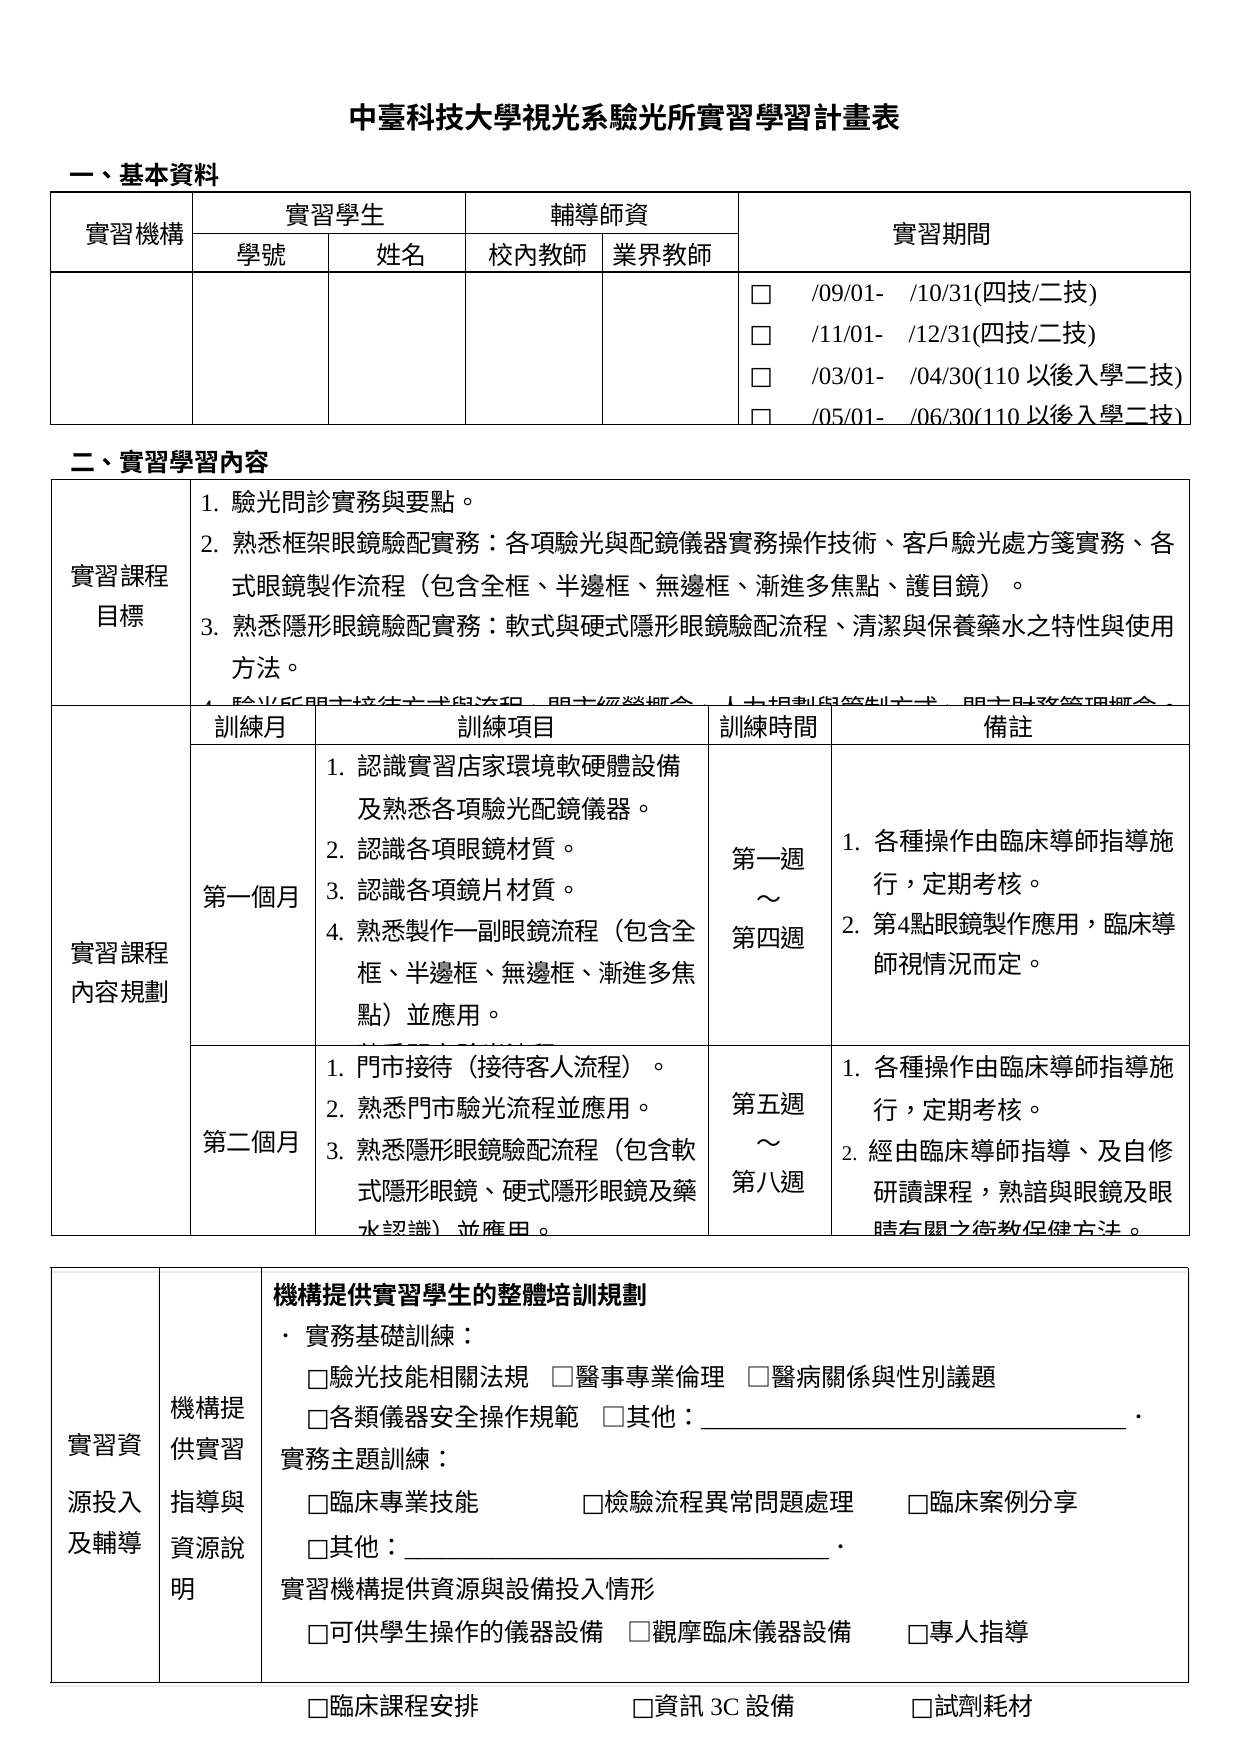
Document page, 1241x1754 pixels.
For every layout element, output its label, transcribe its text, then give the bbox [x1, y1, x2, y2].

text □臨床課程安排 □資訊 3C 設備 □試劑耗材 [306, 1652, 1240, 1723]
text 及輔導 [67, 1524, 158, 1560]
table_cell 第五週 ～ 第八週 [709, 1046, 831, 1235]
text [263, 1388, 273, 1424]
text 中臺科技大學視光系驗光所實習學習計畫表 [348, 94, 1240, 137]
text [160, 1426, 170, 1462]
table_cell 業界教師 [603, 234, 738, 271]
text 實習資 [67, 1426, 158, 1462]
text 一、基本資料 [69, 157, 1240, 191]
text 指導與 [160, 1482, 261, 1518]
text 源投入 [67, 1482, 158, 1518]
text [263, 1429, 273, 1466]
table_header 實習期間 [739, 193, 1190, 271]
table_cell 訓練項目 [316, 706, 708, 743]
text 供實習 [170, 1429, 261, 1466]
table_cell □ /09/01- /10/31(四技/二技) □ /11/01- /12/31(四技/二技) □ /03/01- /04/30(110 以後入學二技) □ /05/01- /06/30(110 以後入學二技) [739, 273, 1190, 424]
table_header 實習課程 目標 [52, 480, 190, 705]
table_cell 實習課程 內容規劃 [52, 706, 190, 1235]
table_cell 1. 各種操作由臨床導師指導施 行，定期考核。 2. 經由臨床導師指導、及自修研讀課程，熟諳與眼鏡及眼睛有關之衛教保健方法。 [832, 1046, 1189, 1235]
text [263, 1570, 273, 1606]
text ． 實務基礎訓練： [273, 1317, 1188, 1353]
text [1190, 1612, 1240, 1649]
table_cell 姓名 [329, 234, 465, 271]
text □可供學生操作的儀器設備 □觀摩臨床儀器設備 □專人指導 [306, 1612, 1188, 1649]
text [1190, 1317, 1240, 1353]
table_cell 訓練時間 [709, 706, 831, 743]
text [1190, 1358, 1240, 1394]
text □其他：__________________________________． 實習機構提供資源與設備投入情形 [273, 1527, 831, 1606]
table_cell [466, 273, 602, 424]
text 二、實習學習內容 [70, 445, 1240, 479]
text 機構提供實習學生的整體培訓規劃 [273, 1275, 1188, 1312]
table_cell 學號 [193, 234, 328, 271]
table_header 實習學生 [193, 193, 465, 233]
table_header 1. 驗光問診實務與要點。 2. 熟悉框架眼鏡驗配實務：各項驗光與配鏡儀器實務操作技術、客戶驗光處方箋實務、各 式眼鏡製作流程（包含全框、半邊框、無邊框、漸進多焦點、護目鏡）。 3. 熟悉隱形眼鏡驗配實務：軟式與硬式隱形眼鏡驗配流程、清潔與保養藥水之特性與使用 方法。 4. 驗光所門市接待方式與流程、門市經營概念、人力規劃與管制方式、門市財務管理概念。 [191, 480, 1189, 705]
text □各類儀器安全操作規範 □其他：__________________________________． 實務主題訓練： [273, 1397, 1131, 1476]
table_cell 1. 門市接待（接待客人流程）。 2. 熟悉門市驗光流程並應用。 3. 熟悉隱形眼鏡驗配流程（包含軟式隱形眼鏡、硬式隱形眼鏡及藥水認識）並應用。 [316, 1046, 708, 1235]
table_cell [329, 273, 465, 424]
text [1190, 1275, 1240, 1312]
text 明 [170, 1570, 261, 1606]
table_header 實習機構 [51, 193, 192, 271]
text [1190, 1482, 1240, 1518]
text [263, 1529, 273, 1565]
table_header 輔導師資 [466, 193, 738, 233]
table_cell 1. 各種操作由臨床導師指導施 行，定期考核。 2. 第4點眼鏡製作應用，臨床導 師視情況而定。 [832, 745, 1189, 1044]
text □驗光技能相關法規 □醫事專業倫理 □醫病關係與性別議題 [306, 1358, 1188, 1394]
text □臨床專業技能 □檢驗流程異常問題處理 □臨床案例分享 [263, 1482, 1188, 1518]
table_cell [193, 273, 328, 424]
table_cell 備註 [832, 706, 1189, 743]
text 機構提 [170, 1388, 261, 1424]
table_cell 1. 認識實習店家環境軟硬體設備 及熟悉各項驗光配鏡儀器。 2. 認識各項眼鏡材質。 3. 認識各項鏡片材質。 4. 熟悉製作一副眼鏡流程（包含全框、半邊框、無邊框、漸進多焦點）並應用。 5. 熟悉門市驗光流程。 [316, 745, 708, 1044]
text 資源說 [170, 1529, 261, 1565]
table_cell 第一週 ～ 第四週 [709, 745, 831, 1044]
table_cell 訓練月 [191, 706, 315, 743]
table_cell [603, 273, 738, 424]
table_cell [51, 273, 192, 424]
table_cell 第二個月 [191, 1046, 315, 1235]
table_cell 校內教師 [466, 234, 602, 271]
text [160, 1524, 170, 1560]
table_cell 第一個月 [191, 745, 315, 1044]
